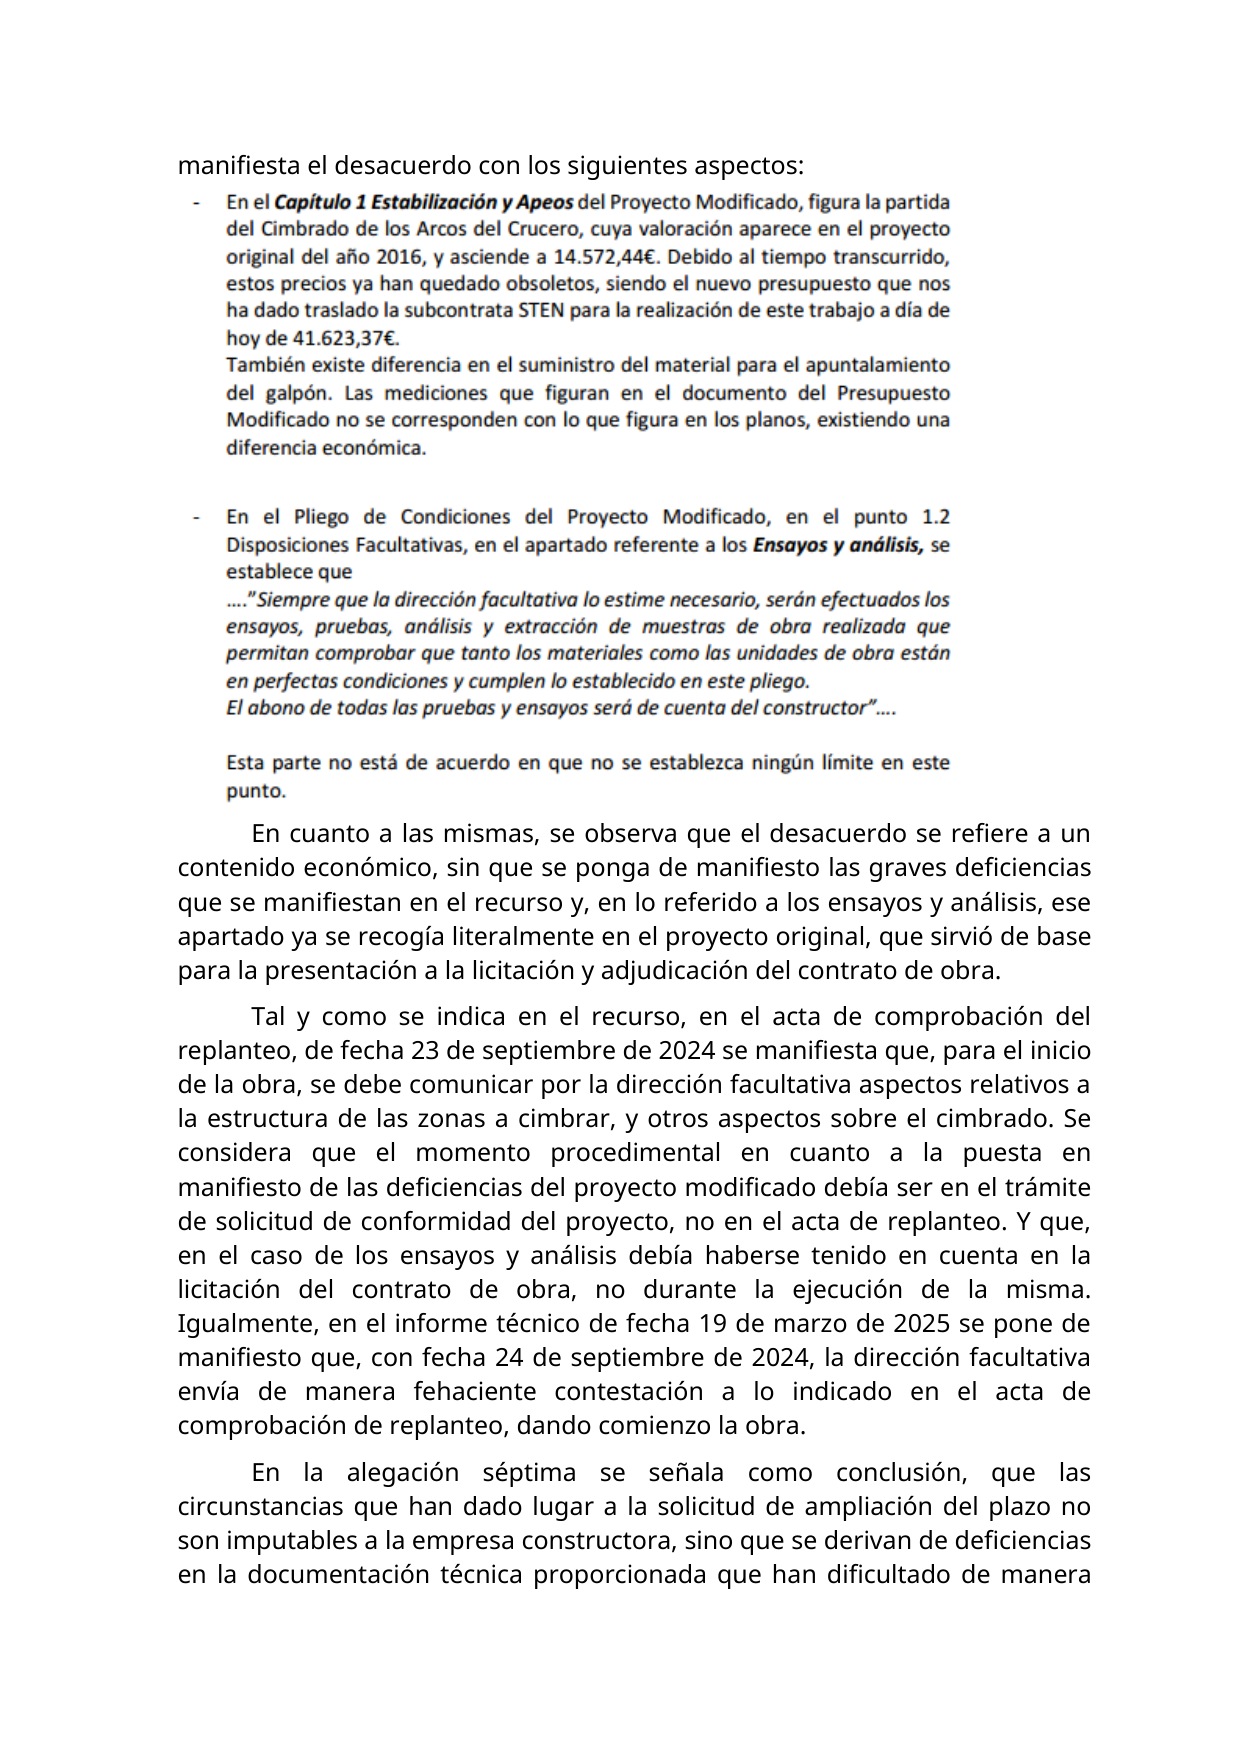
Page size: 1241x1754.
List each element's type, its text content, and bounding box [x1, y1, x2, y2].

text En cuanto a las mismas, se observa que el desacuerdo se refiere a un contenido económico, sin que se ponga de manifiesto las graves deficiencias que se manifiestan en el recurso y, en lo referido a los ensayos y análisis, ese apartado ya se recogía literalmente en el proyecto original, que sirvió de base para la presentación a la licitación y adjudicación del contrato de obra. [177, 816, 1093, 986]
text Tal y como se indica en el recurso, en el acta de comprobación del replanteo, de fecha 23 de septiembre de 2024 se manifiesta que, para el inicio de la obra, se debe comunicar por la dirección facultativa aspectos relativos a la estructura de las zonas a cimbrar, y otros aspectos sobre el cimbrado. Se considera que el momento procedimental en cuanto a la puesta en manifiesto de las deficiencias del proyecto modificado debía ser en el trámite de solicitud de conformidad del proyecto, no en el acta de replanteo. Y que, en el caso de los ensayos y análisis debía haberse tenido en cuenta en la licitación del contrato de obra, no durante la ejecución de la misma. Igualmente, en el informe técnico de fecha 19 de marzo de 2025 se pone de manifiesto que, con fecha 24 de septiembre de 2024, la dirección facultativa envía de manera fehaciente contestación a lo indicado en el acta de comprobación de replanteo, dando comienzo la obra. [177, 999, 1093, 1442]
text manifiesta el desacuerdo con los siguientes aspectos: [177, 148, 1093, 803]
text En la alegación séptima se señala como conclusión, que las circunstancias que han dado lugar a la solicitud de ampliación del plazo no son imputables a la empresa constructora, sino que se derivan de deficiencias en la documentación técnica proporcionada que han dificultado de manera [177, 1454, 1093, 1590]
